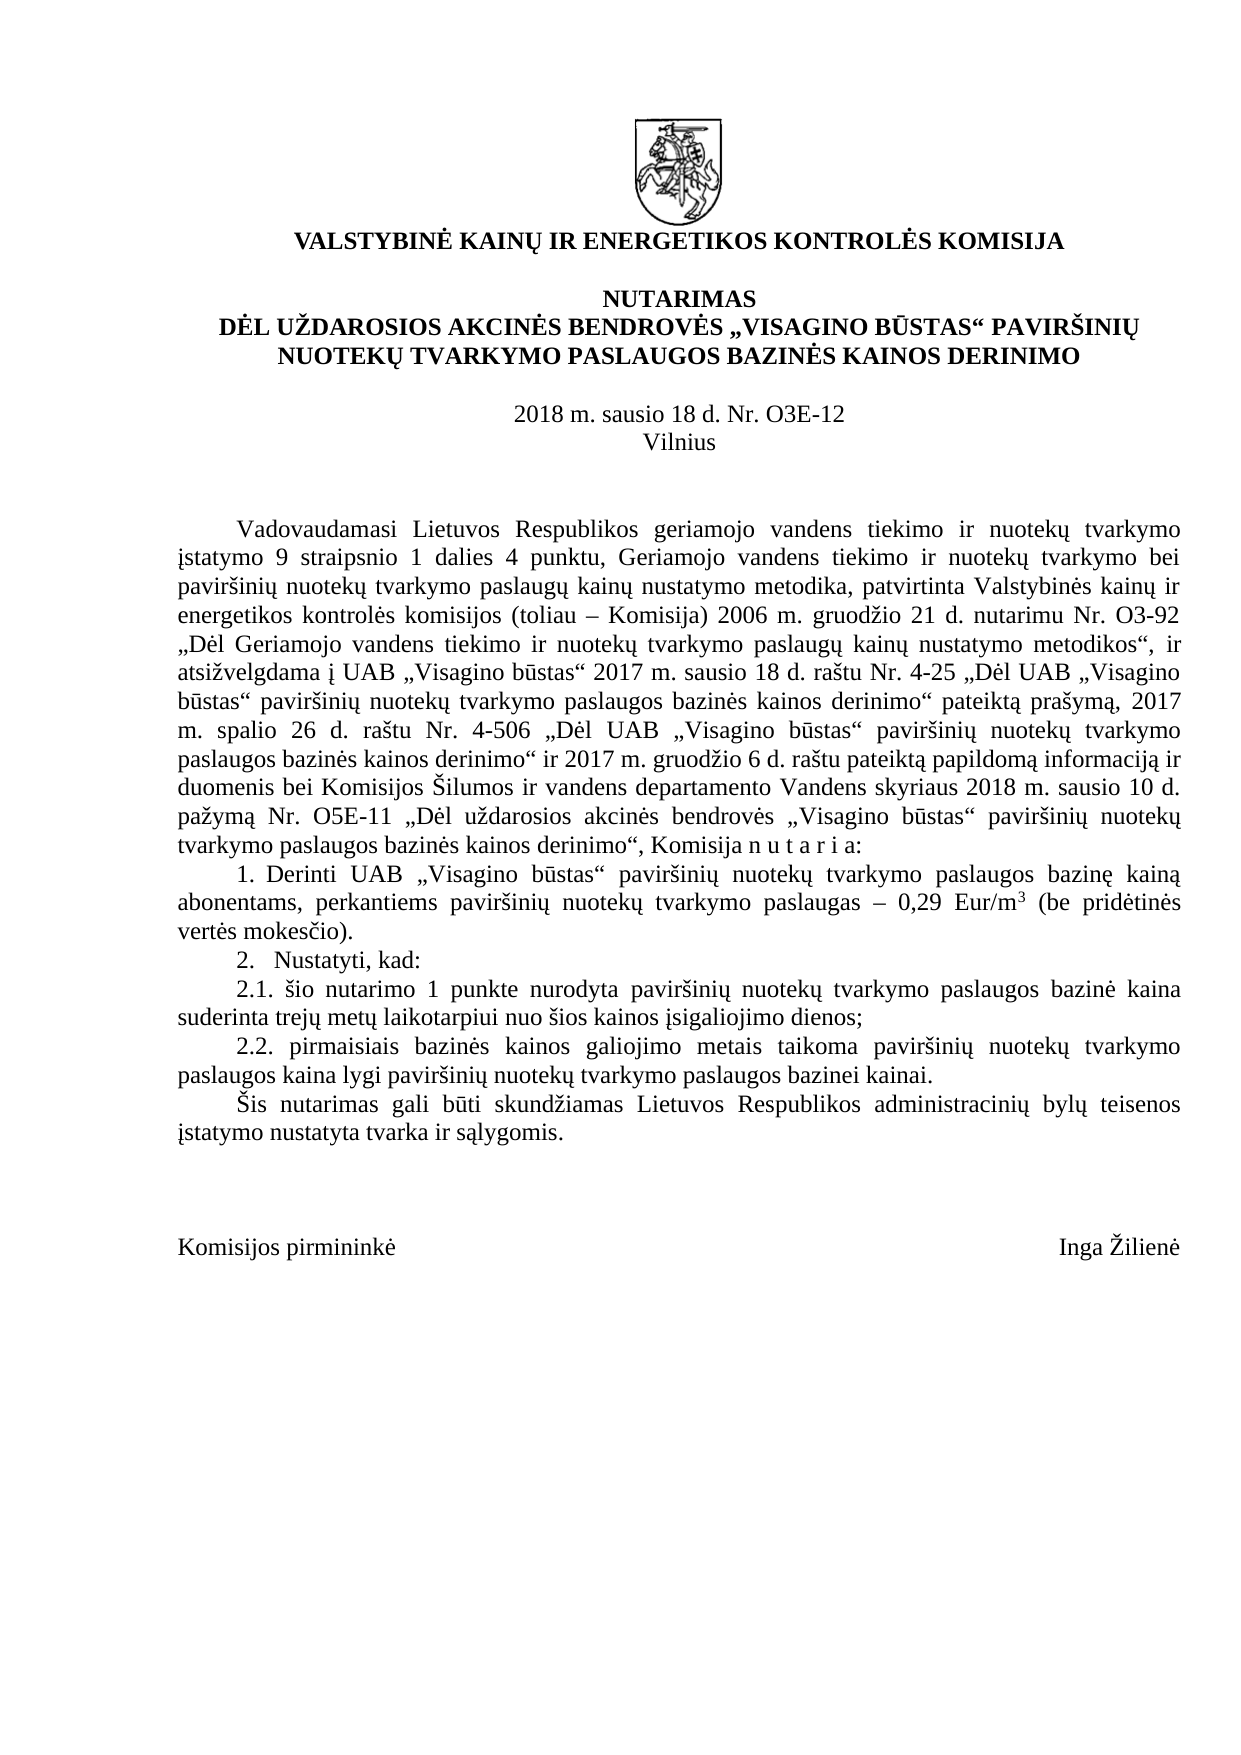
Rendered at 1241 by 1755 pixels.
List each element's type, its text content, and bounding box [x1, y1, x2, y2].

text Vilnius [177, 427, 1181, 456]
text 1. Derinti UAB „Visagino būstas“ paviršinių nuotekų tvarkymo paslaugos bazinę kainą abonentams, perkantiems paviršinių nuotekų tvarkymo paslaugas – 0,29 Eur/m3 (be pridėtinės vertės mokesčio). [177, 859, 1181, 945]
text VALSTYBINĖ KAINŲ IR ENERGETIKOS KONTROLĖS KOMISIJA [177, 226, 1181, 255]
text 2.1. šio nutarimo 1 punkte nurodyta paviršinių nuotekų tvarkymo paslaugos bazinė kaina suderinta trejų metų laikotarpiui nuo šios kainos įsigaliojimo dienos; [177, 974, 1181, 1031]
text Vadovaudamasi Lietuvos Respublikos geriamojo vandens tiekimo ir nuotekų tvarkymo įstatymo 9 straipsnio 1 dalies 4 punktu, Geriamojo vandens tiekimo ir nuotekų tvarkymo bei paviršinių nuotekų tvarkymo paslaugų kainų nustatymo metodika, patvirtinta Valstybinės kainų ir energetikos kontrolės komisijos (toliau – Komisija) 2006 m. gruodžio 21 d. nutarimu Nr. O3-92 „Dėl Geriamojo vandens tiekimo ir nuotekų tvarkymo paslaugų kainų nustatymo metodikos“, ir atsižvelgdama į UAB „Visagino būstas“ 2017 m. sausio 18 d. raštu Nr. 4-25 „Dėl UAB „Visagino būstas“ paviršinių nuotekų tvarkymo paslaugos bazinės kainos derinimo“ pateiktą prašymą, 2017 m. spalio 26 d. raštu Nr. 4-506 „Dėl UAB „Visagino būstas“ paviršinių nuotekų tvarkymo paslaugos bazinės kainos derinimo“ ir 2017 m. gruodžio 6 d. raštu pateiktą papildomą informaciją ir duomenis bei Komisijos Šilumos ir vandens departamento Vandens skyriaus 2018 m. sausio 10 d. pažymą Nr. O5E-11 „Dėl uždarosios akcinės bendrovės „Visagino būstas“ paviršinių nuotekų tvarkymo paslaugos bazinės kainos derinimo“, Komisija n u t a r i a: [177, 514, 1181, 859]
text Šis nutarimas gali būti skundžiamas Lietuvos Respublikos administracinių bylų teisenos įstatymo nustatyta tvarka ir sąlygomis. [177, 1089, 1181, 1146]
text 2018 m. sausio 18 d. Nr. O3E-12 [177, 399, 1181, 427]
text Komisijos pirmininkė Inga Žilienė [177, 1232, 1181, 1261]
text 2.2. pirmaisiais bazinės kainos galiojimo metais taikoma paviršinių nuotekų tvarkymo paslaugos kaina lygi paviršinių nuotekų tvarkymo paslaugos bazinei kainai. [177, 1031, 1181, 1089]
text DĖL uždarosios akcinės bendrovės „visagino būstas“ paviršinių nuotekų tvarkymo paslaugos bazinės kainos derinimo [177, 312, 1181, 370]
text Nutarimas [177, 284, 1181, 312]
text 2. Nustatyti, kad: [236, 945, 1181, 974]
